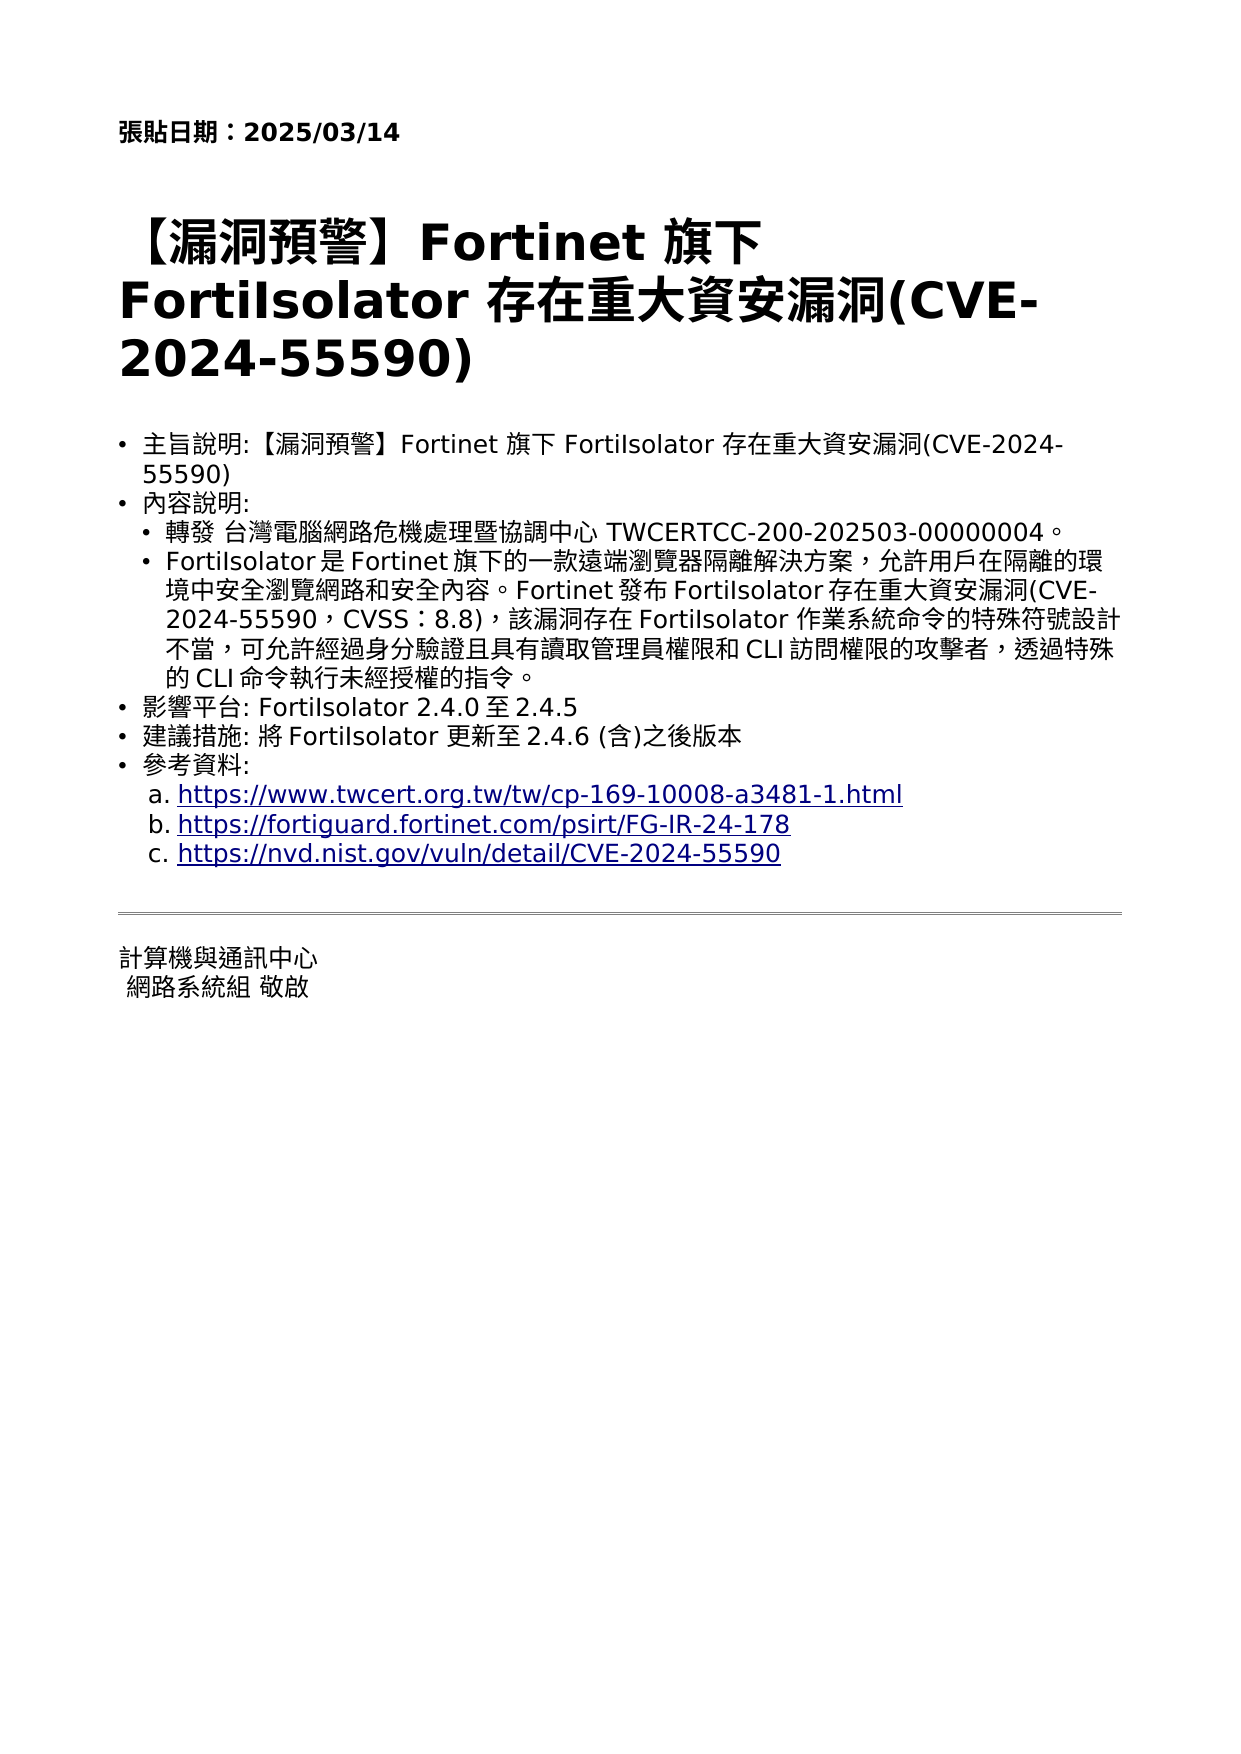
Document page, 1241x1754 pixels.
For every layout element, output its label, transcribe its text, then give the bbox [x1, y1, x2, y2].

list 內容說明: [118, 489, 1122, 518]
list 主旨說明:【漏洞預警】Fortinet 旗下 FortiIsolator 存在重大資安漏洞(CVE-2024-55590) [118, 431, 1122, 489]
text 張貼日期：2025/03/14 [118, 118, 1122, 176]
list https://fortiguard.fortinet.com/psirt/FG-IR-24-178 [148, 810, 1122, 839]
list 影響平台: FortiIsolator 2.4.0至2.4.5 [118, 693, 1122, 722]
list FortiIsolator是Fortinet旗下的一款遠端瀏覽器隔離解決方案，允許用戶在隔離的環境中安全瀏覽網路和安全內容。Fortinet發布FortiIsolator存在重大資安漏洞(CVE-2024-55590，CVSS：8.8)，該漏洞存在FortiIsolator 作業系統命令的特殊符號設計不當，可允許經過身分驗證且具有讀取管理員權限和CLI訪問權限的攻擊者，透過特殊的CLI命令執行未經授權的指令。 [142, 547, 1122, 693]
list 轉發 台灣電腦網路危機處理暨協調中心 TWCERTCC-200-202503-00000004。 [142, 518, 1122, 547]
list https://www.twcert.org.tw/tw/cp-169-10008-a3481-1.html [148, 781, 1122, 810]
list 參考資料: [118, 751, 1122, 781]
list https://nvd.nist.gov/vuln/detail/CVE-2024-55590 [148, 839, 1122, 868]
list 建議措施: 將FortiIsolator 更新至2.4.6 (含)之後版本 [118, 722, 1122, 751]
text 計算機與通訊中心 網路系統組 敬啟 [118, 944, 1122, 1002]
subtitle 【漏洞預警】Fortinet 旗下 FortiIsolator 存在重大資安漏洞(CVE-2024-55590) [118, 214, 1122, 389]
